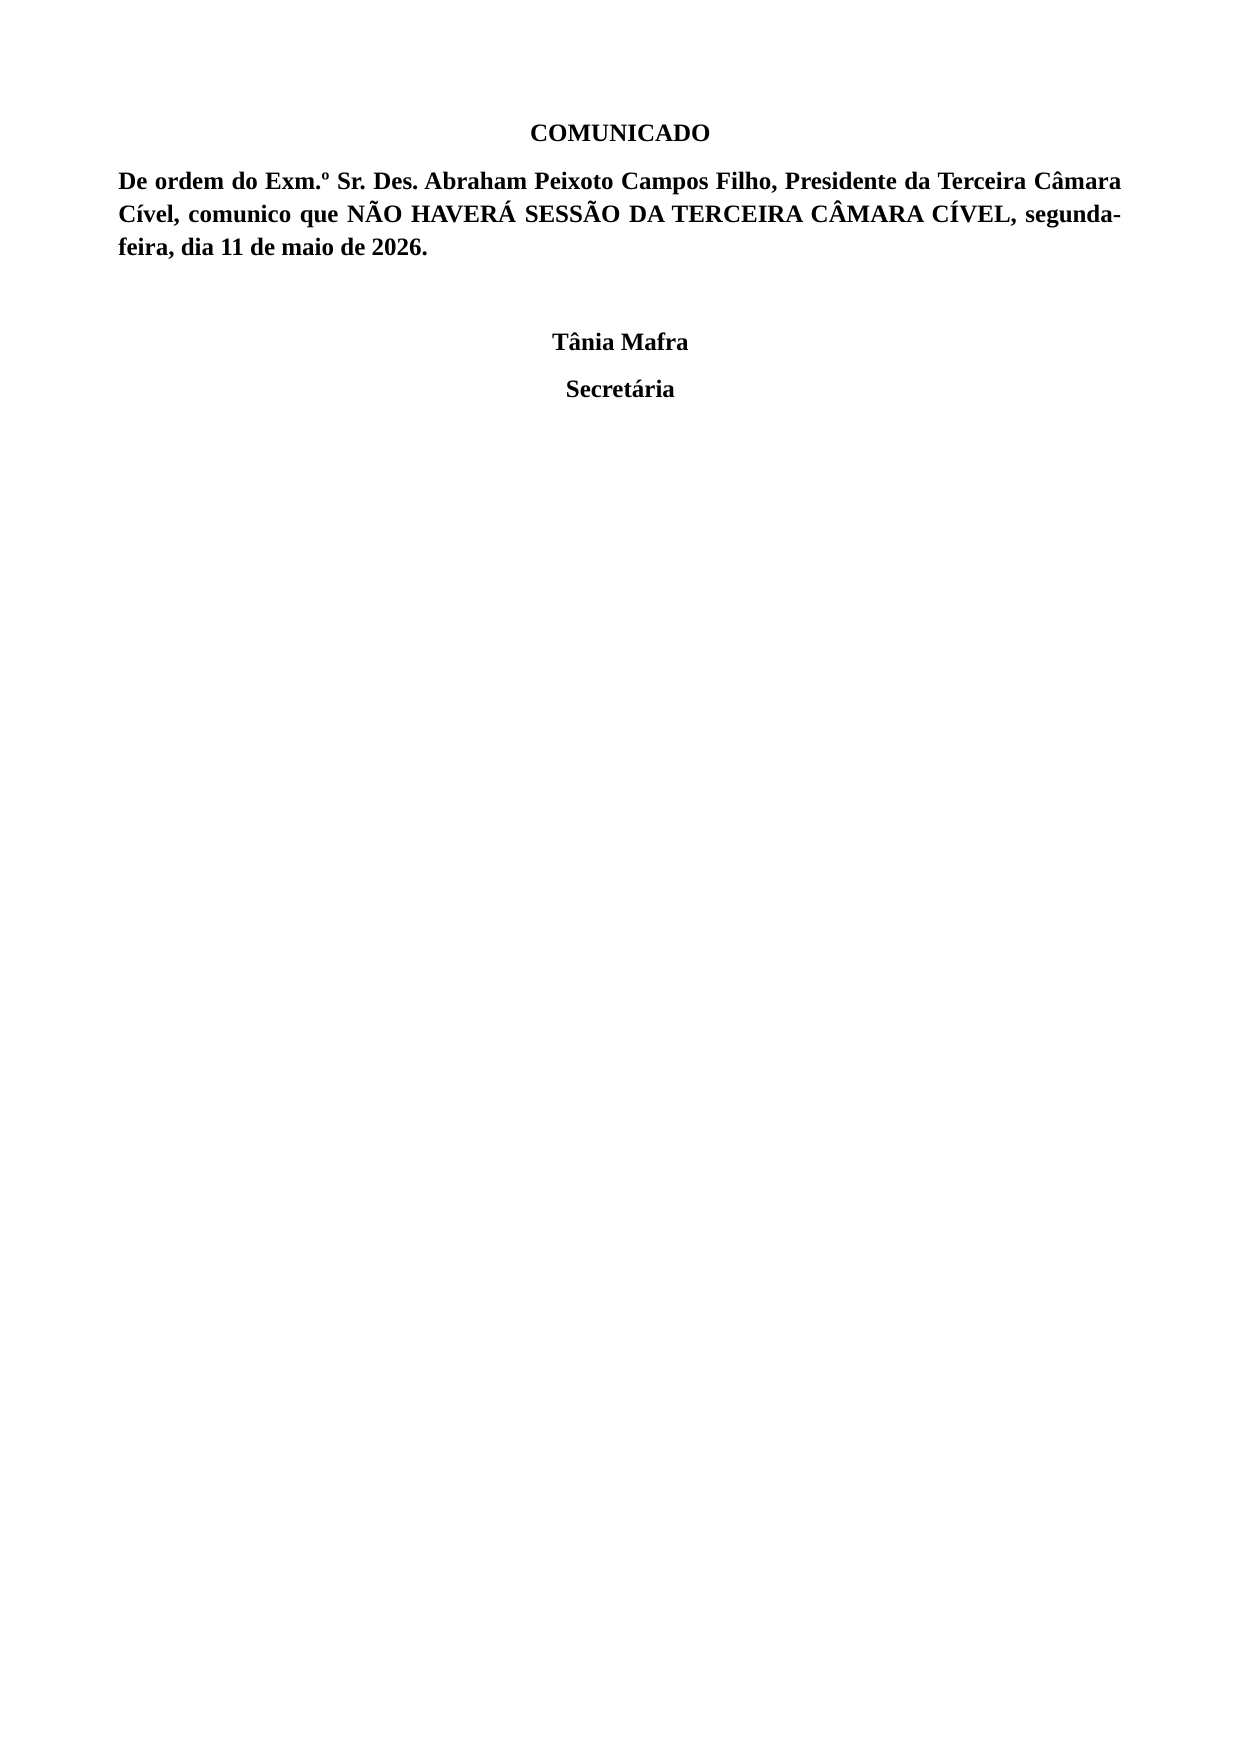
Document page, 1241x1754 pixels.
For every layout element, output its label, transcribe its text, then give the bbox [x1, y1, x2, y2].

text Tânia Mafra [118, 327, 1122, 356]
text Secretária [118, 374, 1122, 403]
text COMUNICADO [118, 118, 1122, 147]
text De ordem do Exm.º Sr. Des. Abraham Peixoto Campos Filho, Presidente da Terceira Câmara Cível, comunico que NÃO HAVERÁ SESSÃO DA TERCEIRA CÂMARA CÍVEL, segunda-feira, dia 11 de maio de 2026. [118, 166, 1122, 261]
